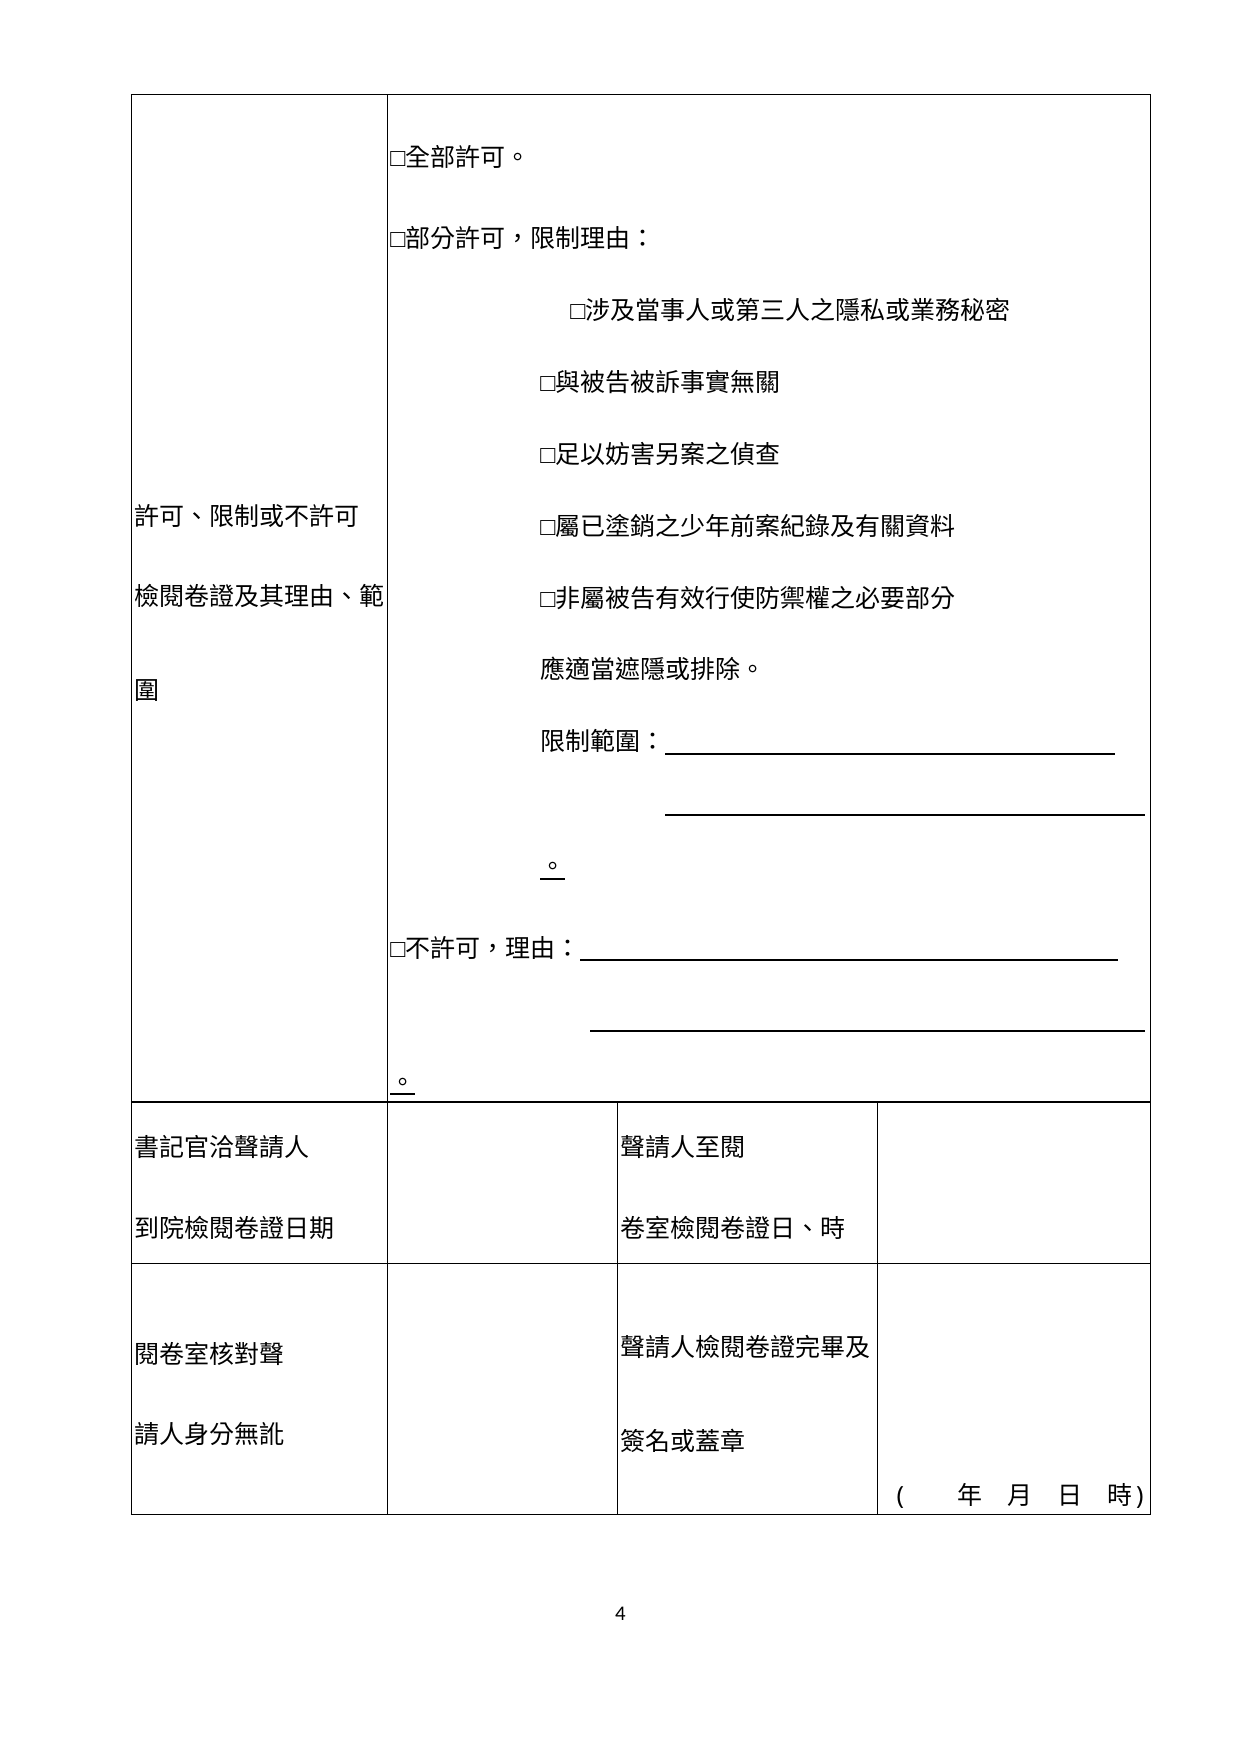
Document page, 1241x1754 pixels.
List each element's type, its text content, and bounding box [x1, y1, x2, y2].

table_cell 聲請人至閱 卷室檢閱卷證日、時 [618, 1103, 877, 1263]
table_cell ( 年 月 日 時) [878, 1264, 1150, 1514]
table_header 許可、限制或不許可 檢閱卷證及其理由、範圍 [132, 95, 387, 1101]
table_header □全部許可。 □部分許可，限制理由： □涉及當事人或第三人之隱私或業務秘密 □與被告被訴事實無關 □足以妨害另案之偵查 □屬已塗銷之少年前案紀錄及有關資料 □非屬被告有效行使防禦權之必要部分 應適當遮隱或排除。 限制範圍： 。 □不許可，理由： 。 [388, 95, 1150, 1101]
table_cell [388, 1264, 617, 1514]
table_cell [388, 1103, 617, 1263]
table_cell 書記官洽聲請人 到院檢閱卷證日期 [132, 1103, 387, 1263]
table_cell 聲請人檢閱卷證完畢及簽名或蓋章 [618, 1264, 877, 1514]
table_cell 閱卷室核對聲 請人身分無訛 [132, 1264, 387, 1514]
table_cell [878, 1103, 1150, 1263]
